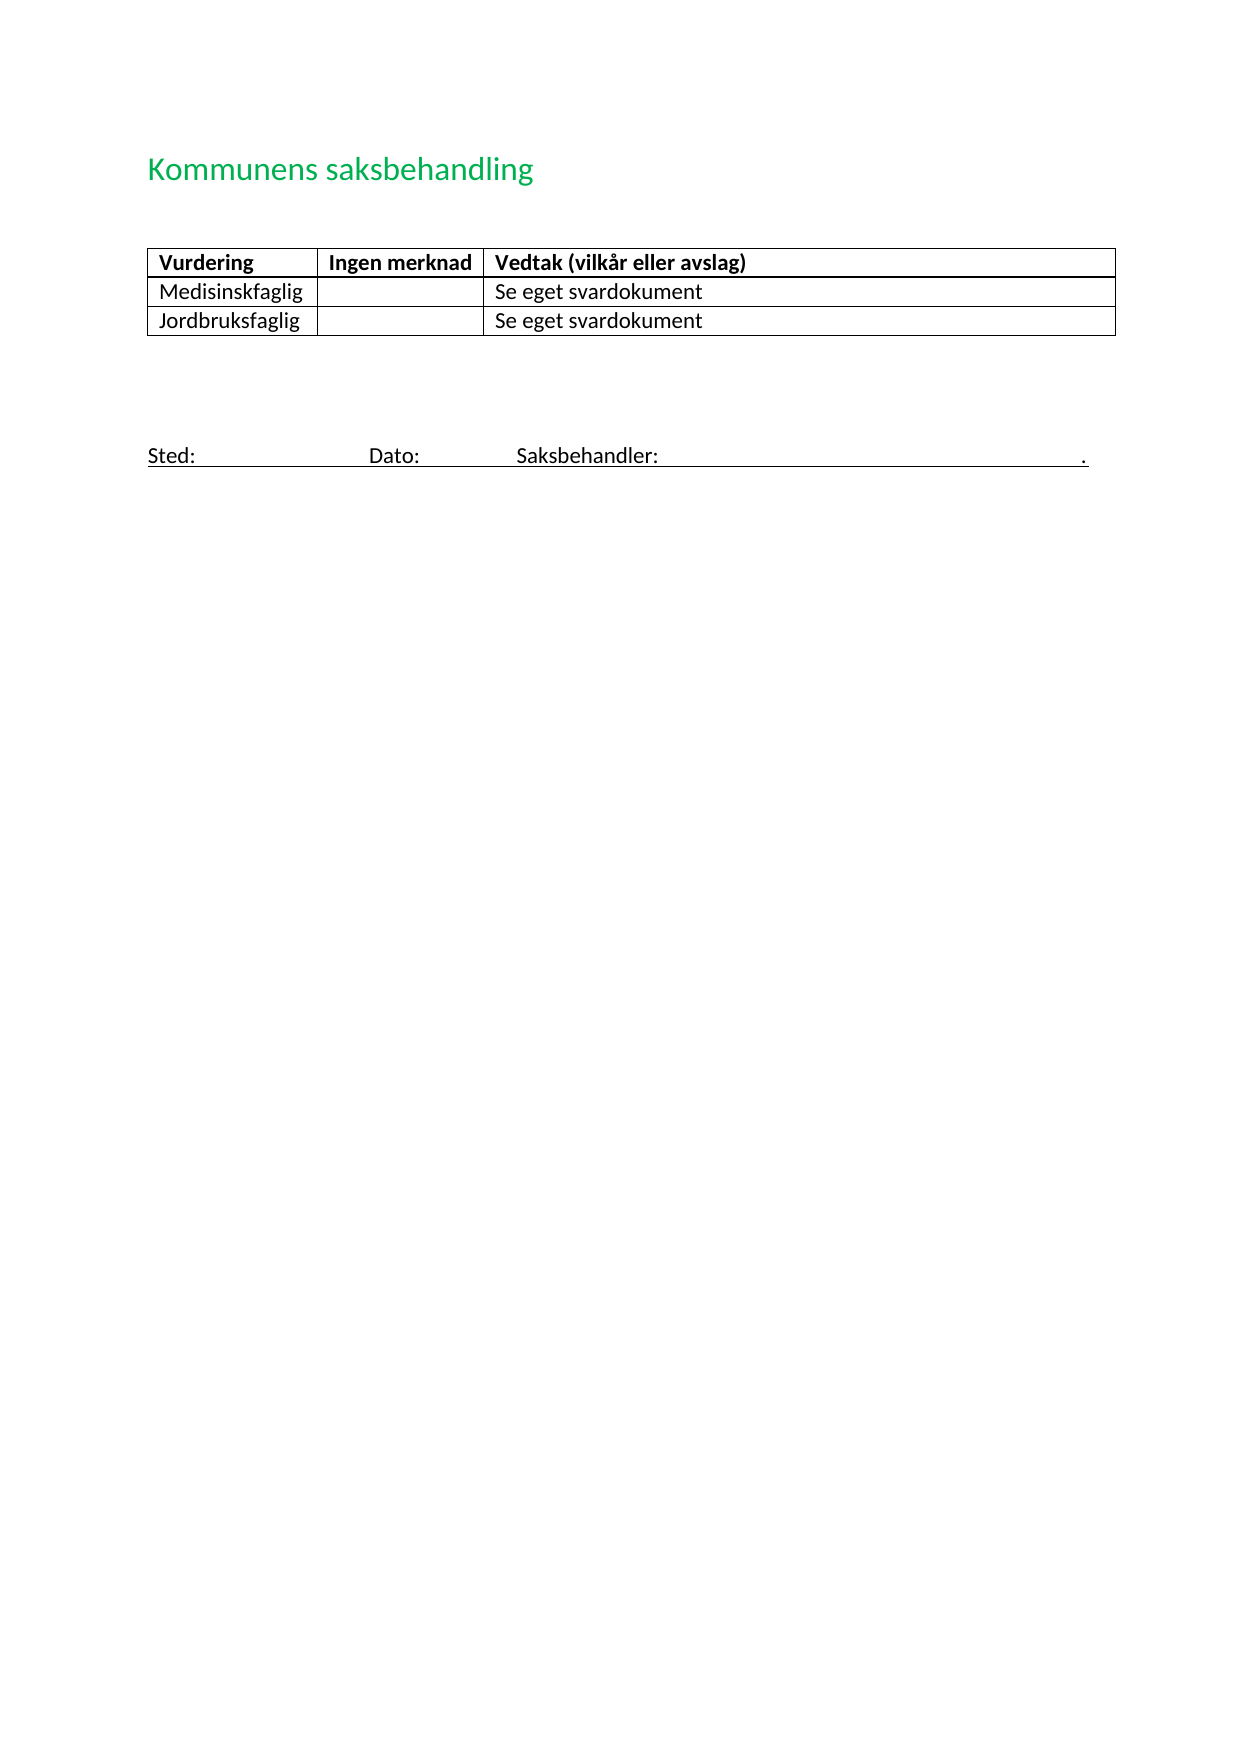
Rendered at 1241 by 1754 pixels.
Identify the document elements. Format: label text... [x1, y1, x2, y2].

table_header Vurdering [148, 249, 317, 276]
table_cell [318, 307, 483, 334]
text Sted: Dato: Saksbehandler: . [148, 442, 1093, 470]
table_cell Jordbruksfaglig [148, 307, 317, 334]
table_cell Se eget svardokument [484, 307, 1115, 334]
table_cell Medisinskfaglig [148, 278, 317, 306]
text Kommunens saksbehandling [148, 148, 1093, 188]
table_header Vedtak (vilkår eller avslag) [484, 249, 1115, 276]
table_cell [318, 278, 483, 306]
table_header Ingen merknad [318, 249, 483, 276]
table_cell Se eget svardokument [484, 278, 1115, 306]
